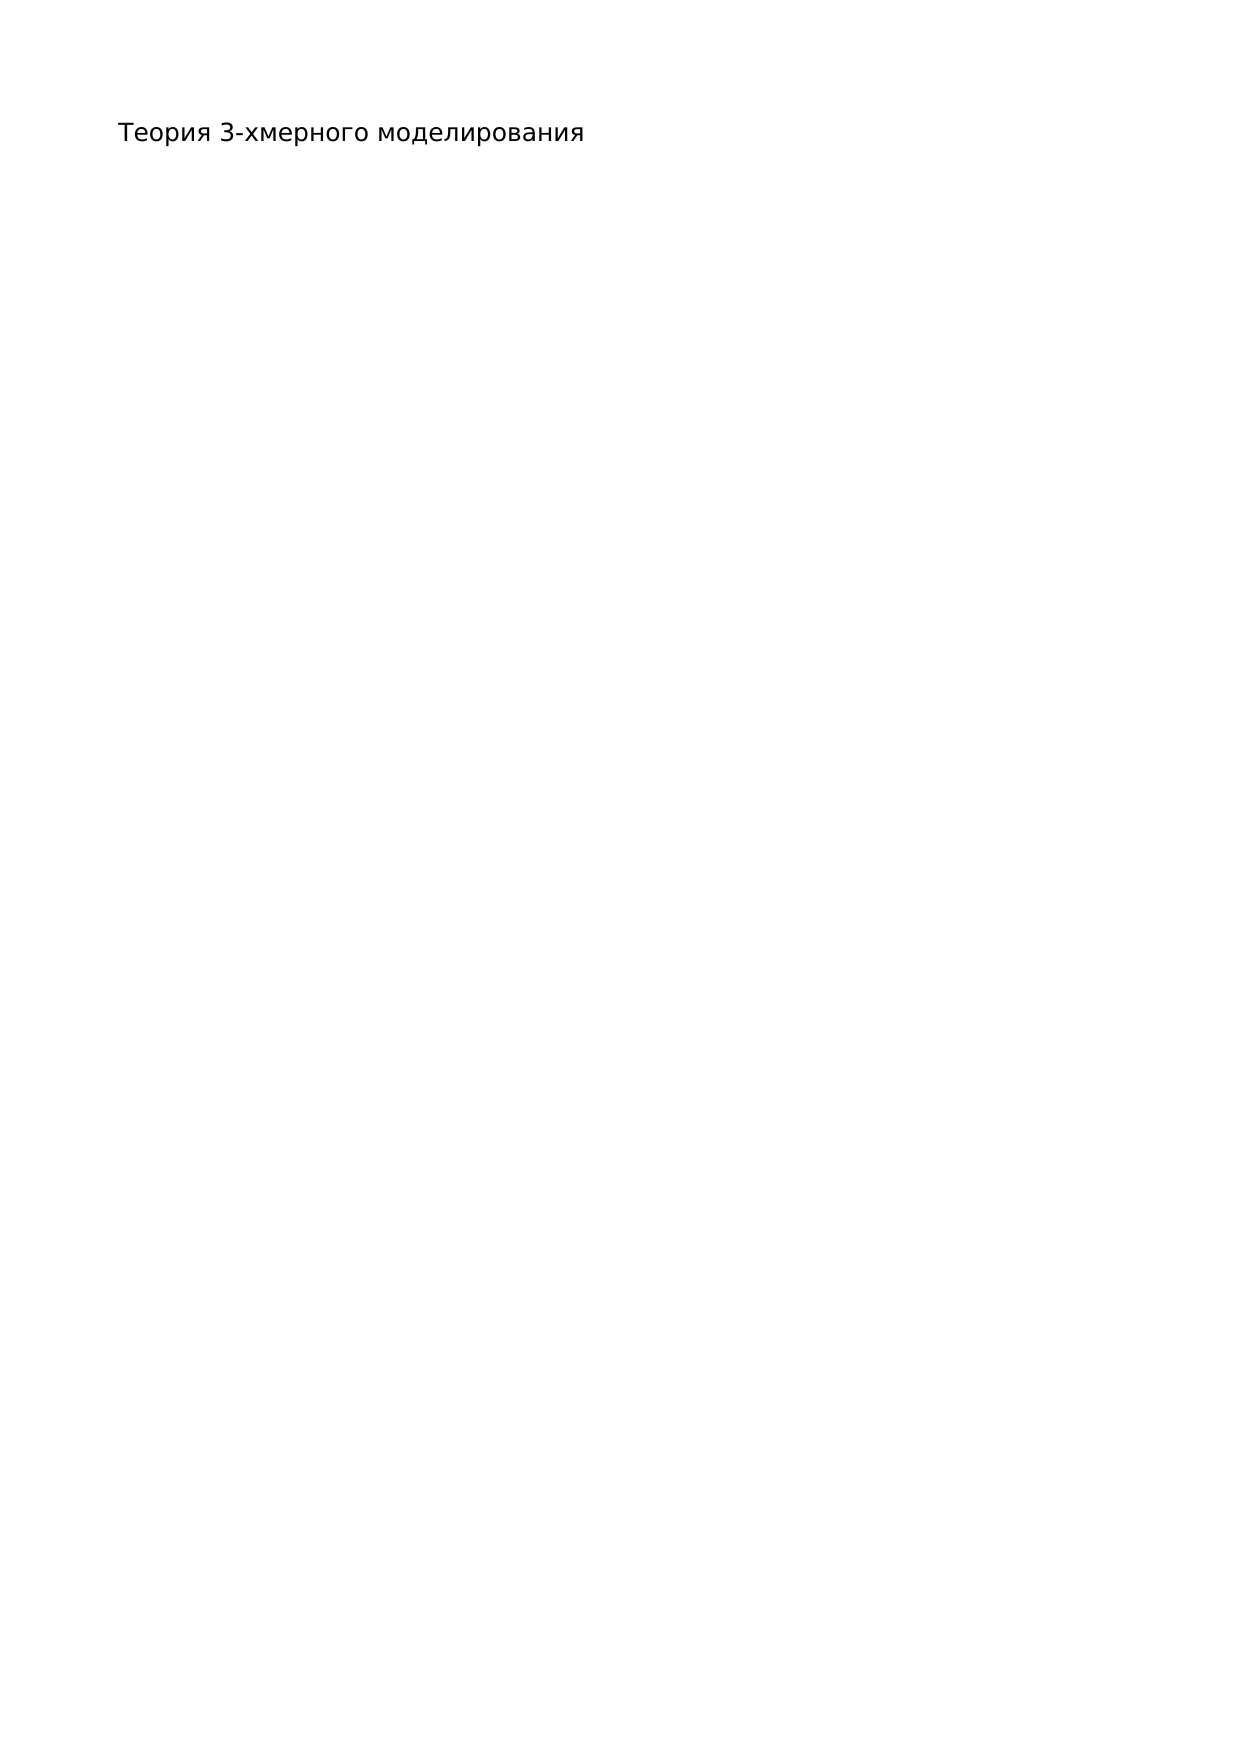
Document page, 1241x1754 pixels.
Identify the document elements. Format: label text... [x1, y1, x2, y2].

text Теория 3-хмерного моделирования [118, 118, 1122, 147]
